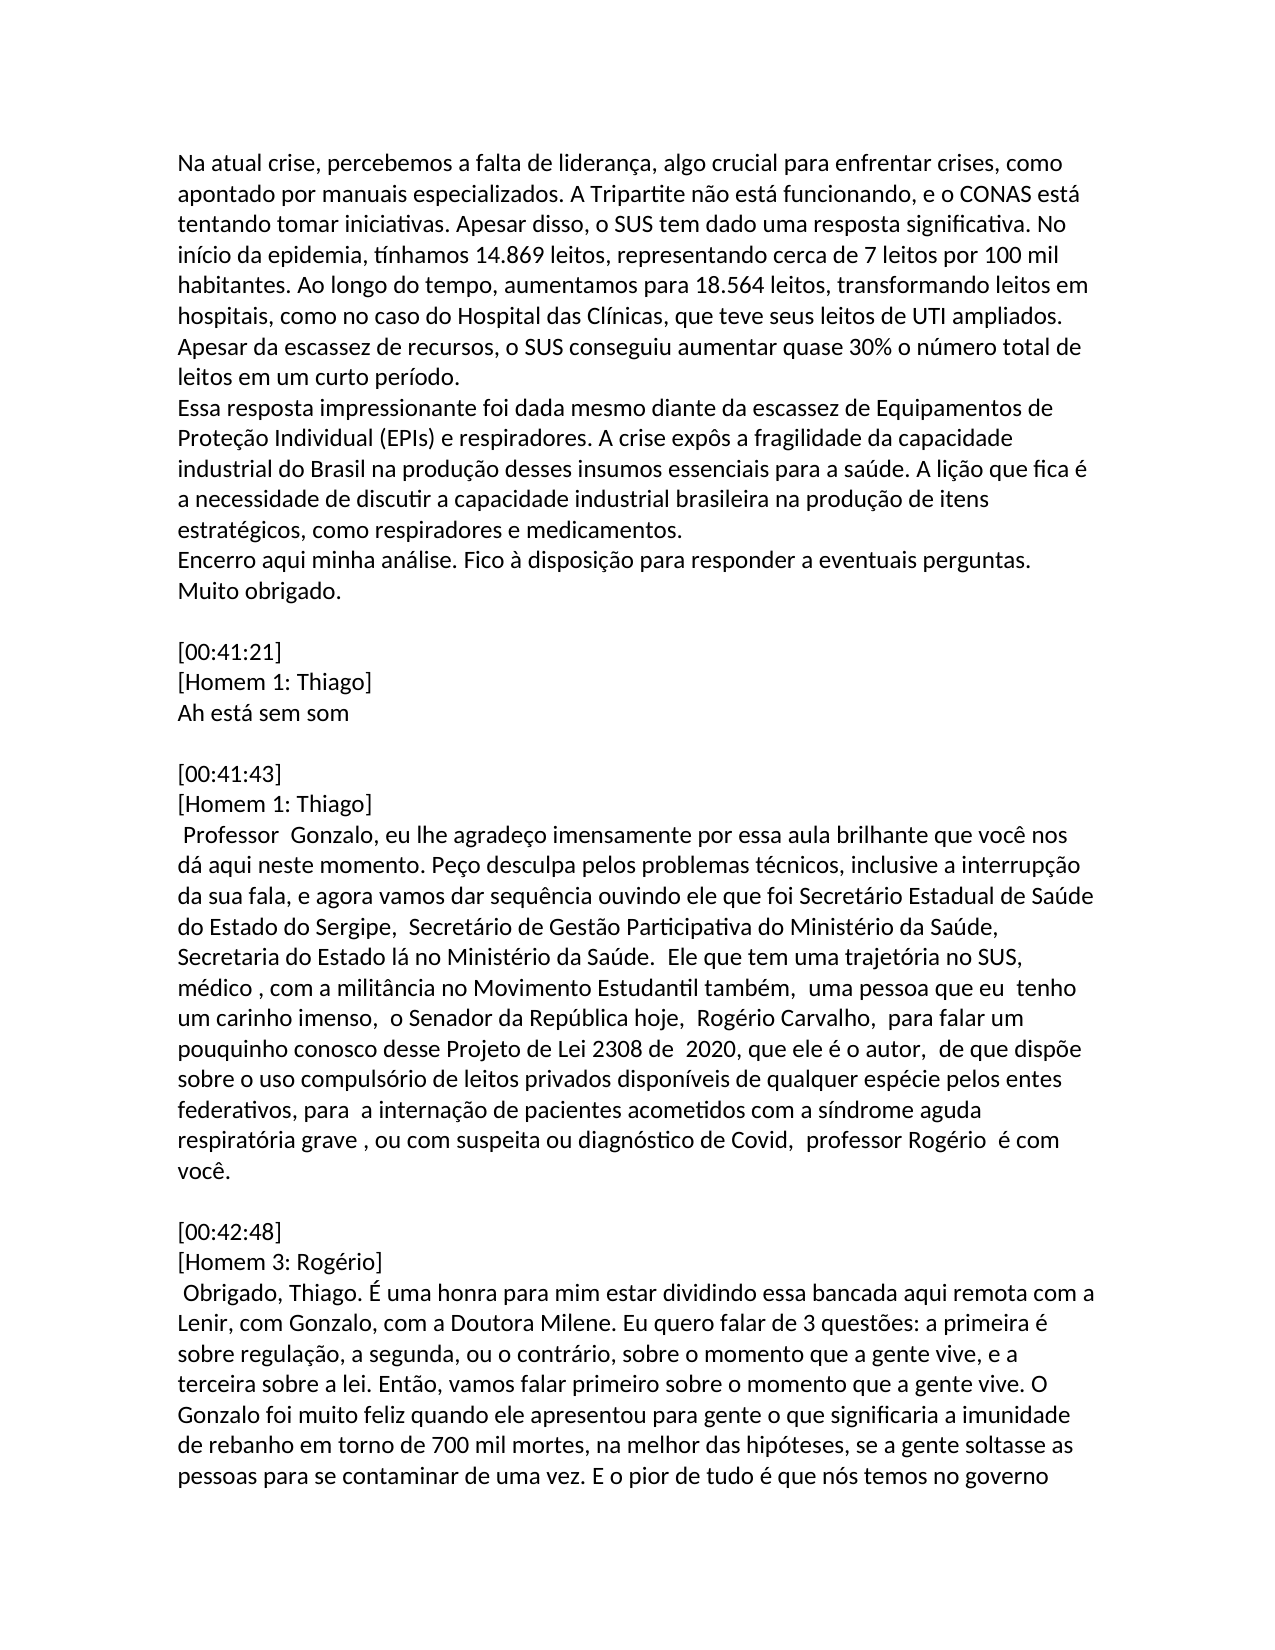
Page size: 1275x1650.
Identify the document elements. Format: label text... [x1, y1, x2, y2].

text Professor Gonzalo, eu lhe agradeço imensamente por essa aula brilhante que você nos dá aqui neste momento. Peço desculpa pelos problemas técnicos, inclusive a interrupção da sua fala, e agora vamos dar sequência ouvindo ele que foi Secretário Estadual de Saúde do Estado do Sergipe, Secretário de Gestão Participativa do Ministério da Saúde, Secretaria do Estado lá no Ministério da Saúde. Ele que tem uma trajetória no SUS, médico , com a militância no Movimento Estudantil também, uma pessoa que eu tenho um carinho imenso, o Senador da República hoje, Rogério Carvalho, para falar um pouquinho conosco desse Projeto de Lei 2308 de 2020, que ele é o autor, de que dispõe sobre o uso compulsório de leitos privados disponíveis de qualquer espécie pelos entes federativos, para a internação de pacientes acometidos com a síndrome aguda respiratória grave , ou com suspeita ou diagnóstico de Covid, professor Rogério é com você. [177, 819, 1098, 1185]
text [00:41:43] [177, 758, 1098, 788]
text Encerro aqui minha análise. Fico à disposição para responder a eventuais perguntas. Muito obrigado. [177, 544, 1098, 605]
text Essa resposta impressionante foi dada mesmo diante da escassez de Equipamentos de Proteção Individual (EPIs) e respiradores. A crise expôs a fragilidade da capacidade industrial do Brasil na produção desses insumos essenciais para a saúde. A lição que fica é a necessidade de discutir a capacidade industrial brasileira na produção de itens estratégicos, como respiradores e medicamentos. [177, 392, 1098, 544]
text [Homem 1: Thiago] [177, 666, 1098, 697]
text [Homem 3: Rogério] [177, 1246, 1098, 1277]
text Ah está sem som [177, 697, 1098, 727]
text [00:41:21] [177, 636, 1098, 666]
text Obrigado, Thiago. É uma honra para mim estar dividindo essa bancada aqui remota com a Lenir, com Gonzalo, com a Doutora Milene. Eu quero falar de 3 questões: a primeira é sobre regulação, a segunda, ou o contrário, sobre o momento que a gente vive, e a terceira sobre a lei. Então, vamos falar primeiro sobre o momento que a gente vive. O Gonzalo foi muito feliz quando ele apresentou para gente o que significaria a imunidade de rebanho em torno de 700 mil mortes, na melhor das hipóteses, se a gente soltasse as pessoas para se contaminar de uma vez. E o pior de tudo é que nós temos no governo [177, 1277, 1098, 1491]
text Na atual crise, percebemos a falta de liderança, algo crucial para enfrentar crises, como apontado por manuais especializados. A Tripartite não está funcionando, e o CONAS está tentando tomar iniciativas. Apesar disso, o SUS tem dado uma resposta significativa. No início da epidemia, tínhamos 14.869 leitos, representando cerca de 7 leitos por 100 mil habitantes. Ao longo do tempo, aumentamos para 18.564 leitos, transformando leitos em hospitais, como no caso do Hospital das Clínicas, que teve seus leitos de UTI ampliados. Apesar da escassez de recursos, o SUS conseguiu aumentar quase 30% o número total de leitos em um curto período. [177, 148, 1098, 392]
text [00:42:48] [177, 1216, 1098, 1246]
text [Homem 1: Thiago] [177, 788, 1098, 819]
